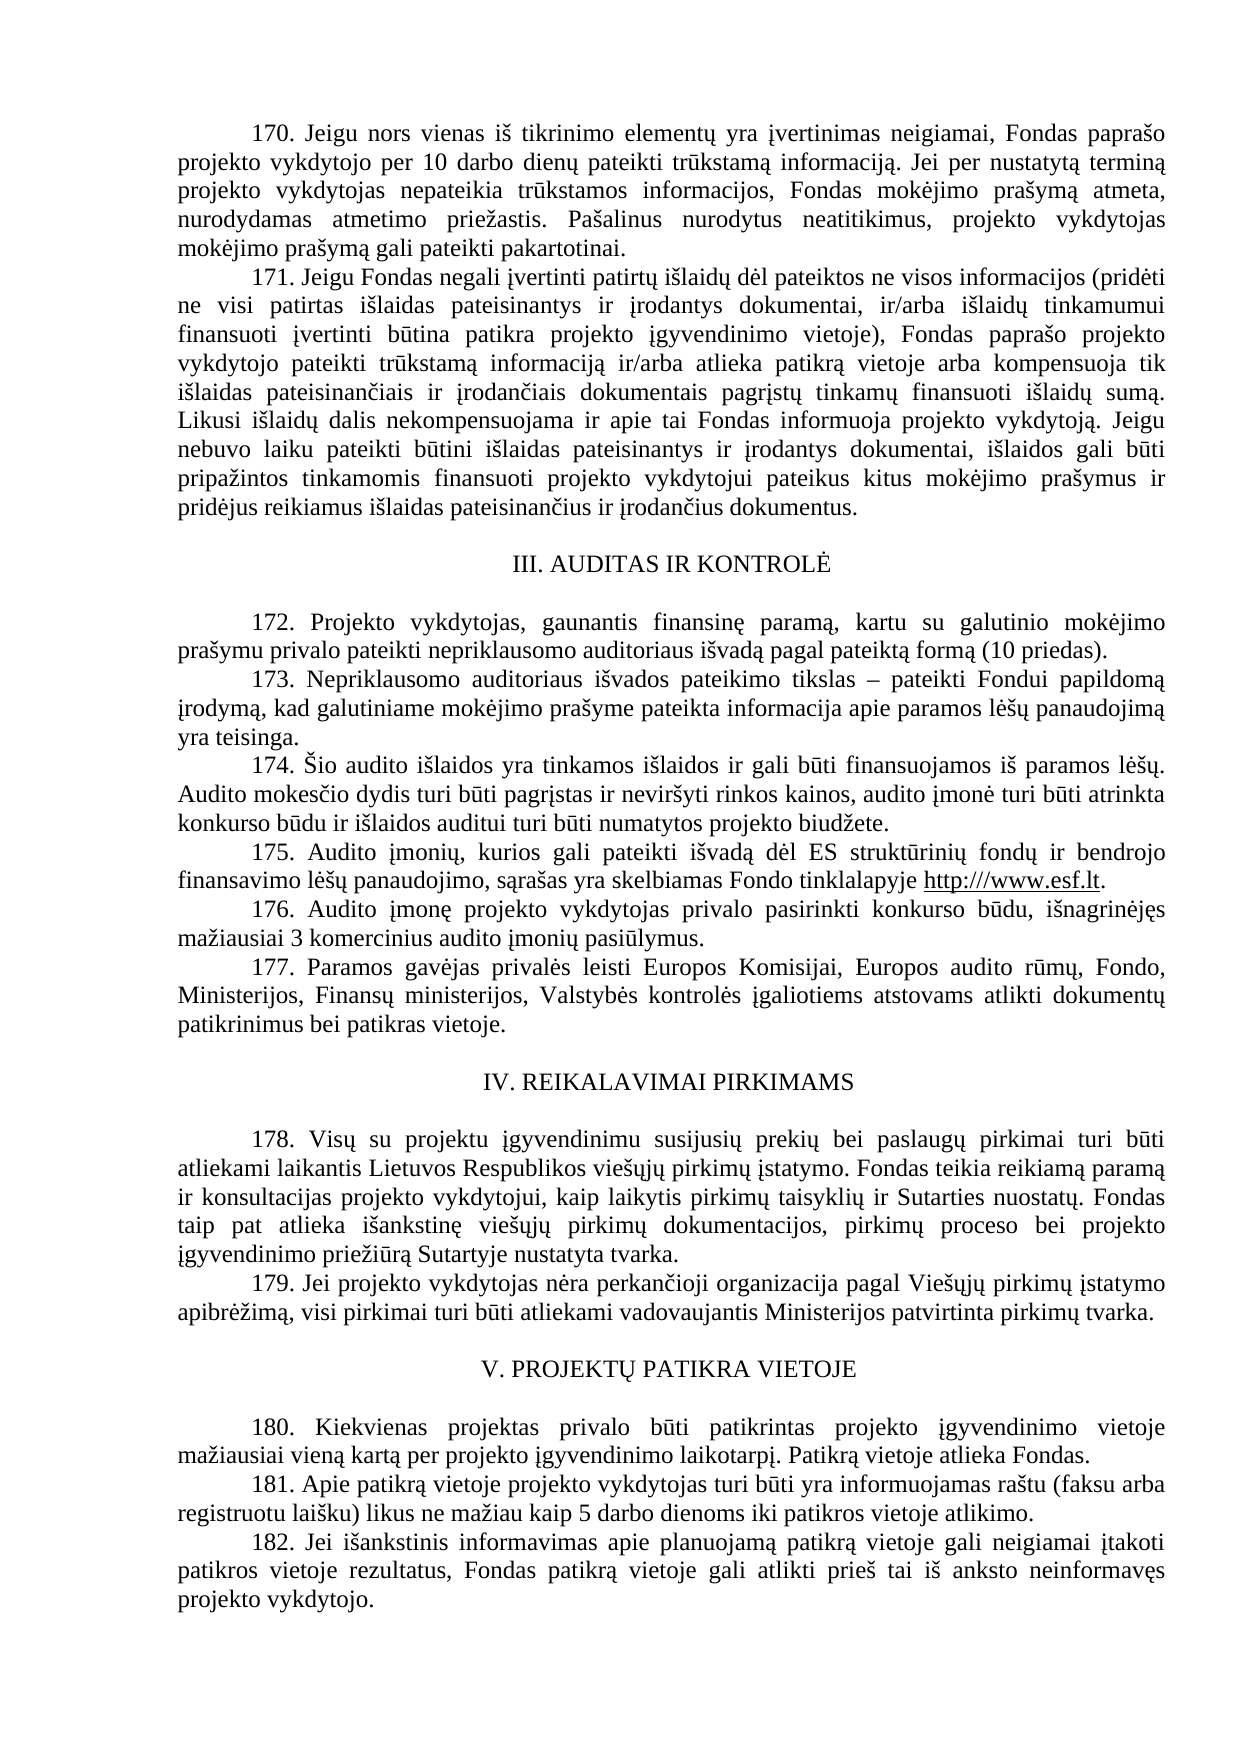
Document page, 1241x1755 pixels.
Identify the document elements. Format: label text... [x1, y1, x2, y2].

text 176. Audito įmonę projekto vykdytojas privalo pasirinkti konkurso būdu, išnagrinėjęs mažiausiai 3 komercinius audito įmonių pasiūlymus. [177, 894, 1166, 952]
text III. AUDITAS IR KONTROLĖ [177, 549, 1166, 578]
text 178. Visų su projektu įgyvendinimu susijusių prekių bei paslaugų pirkimai turi būti atliekami laikantis Lietuvos Respublikos viešųjų pirkimų įstatymo. Fondas teikia reikiamą paramą ir konsultacijas projekto vykdytojui, kaip laikytis pirkimų taisyklių ir Sutarties nuostatų. Fondas taip pat atlieka išankstinę viešųjų pirkimų dokumentacijos, pirkimų proceso bei projekto įgyvendinimo priežiūrą Sutartyje nustatyta tvarka. [177, 1124, 1166, 1268]
text 172. Projekto vykdytojas, gaunantis finansinę paramą, kartu su galutinio mokėjimo prašymu privalo pateikti nepriklausomo auditoriaus išvadą pagal pateiktą formą (10 priedas). [177, 607, 1166, 664]
text 174. Šio audito išlaidos yra tinkamos išlaidos ir gali būti finansuojamos iš paramos lėšų. Audito mokesčio dydis turi būti pagrįstas ir neviršyti rinkos kainos, audito įmonė turi būti atrinkta konkurso būdu ir išlaidos auditui turi būti numatytos projekto biudžete. [177, 751, 1166, 837]
text 170. Jeigu nors vienas iš tikrinimo elementų yra įvertinimas neigiamai, Fondas paprašo projekto vykdytojo per 10 darbo dienų pateikti trūkstamą informaciją. Jei per nustatytą terminą projekto vykdytojas nepateikia trūkstamos informacijos, Fondas mokėjimo prašymą atmeta, nurodydamas atmetimo priežastis. Pašalinus nurodytus neatitikimus, projekto vykdytojas mokėjimo prašymą gali pateikti pakartotinai. [177, 118, 1166, 262]
text 182. Jei išankstinis informavimas apie planuojamą patikrą vietoje gali neigiamai įtakoti patikros vietoje rezultatus, Fondas patikrą vietoje gali atlikti prieš tai iš anksto neinformavęs projekto vykdytojo. [177, 1527, 1166, 1613]
text 180. Kiekvienas projektas privalo būti patikrintas projekto įgyvendinimo vietoje mažiausiai vieną kartą per projekto įgyvendinimo laikotarpį. Patikrą vietoje atlieka Fondas. [177, 1412, 1166, 1469]
text 179. Jei projekto vykdytojas nėra perkančioji organizacija pagal Viešųjų pirkimų įstatymo apibrėžimą, visi pirkimai turi būti atliekami vadovaujantis Ministerijos patvirtinta pirkimų tvarka. [177, 1268, 1166, 1326]
text 171. Jeigu Fondas negali įvertinti patirtų išlaidų dėl pateiktos ne visos informacijos (pridėti ne visi patirtas išlaidas pateisinantys ir įrodantys dokumentai, ir/arba išlaidų tinkamumui finansuoti įvertinti būtina patikra projekto įgyvendinimo vietoje), Fondas paprašo projekto vykdytojo pateikti trūkstamą informaciją ir/arba atlieka patikrą vietoje arba kompensuoja tik išlaidas pateisinančiais ir įrodančiais dokumentais pagrįstų tinkamų finansuoti išlaidų sumą. Likusi išlaidų dalis nekompensuojama ir apie tai Fondas informuoja projekto vykdytoją. Jeigu nebuvo laiku pateikti būtini išlaidas pateisinantys ir įrodantys dokumentai, išlaidos gali būti pripažintos tinkamomis finansuoti projekto vykdytojui pateikus kitus mokėjimo prašymus ir pridėjus reikiamus išlaidas pateisinančius ir įrodančius dokumentus. [177, 262, 1166, 521]
text IV. REIKALAVIMAI PIRKIMAMS [177, 1067, 1166, 1096]
text 177. Paramos gavėjas privalės leisti Europos Komisijai, Europos audito rūmų, Fondo, Ministerijos, Finansų ministerijos, Valstybės kontrolės įgaliotiems atstovams atlikti dokumentų patikrinimus bei patikras vietoje. [177, 952, 1166, 1038]
text 173. Nepriklausomo auditoriaus išvados pateikimo tikslas – pateikti Fondui papildomą įrodymą, kad galutiniame mokėjimo prašyme pateikta informacija apie paramos lėšų panaudojimą yra teisinga. [177, 664, 1166, 751]
text 181. Apie patikrą vietoje projekto vykdytojas turi būti yra informuojamas raštu (faksu arba registruotu laišku) likus ne mažiau kaip 5 darbo dienoms iki patikros vietoje atlikimo. [177, 1469, 1166, 1527]
text 175. Audito įmonių, kurios gali pateikti išvadą dėl ES struktūrinių fondų ir bendrojo finansavimo lėšų panaudojimo, sąrašas yra skelbiamas Fondo tinklalapyje http:///www.esf.lt. [177, 837, 1166, 894]
text V. PROJEKTŲ PATIKRA VIETOJE [177, 1354, 1166, 1383]
